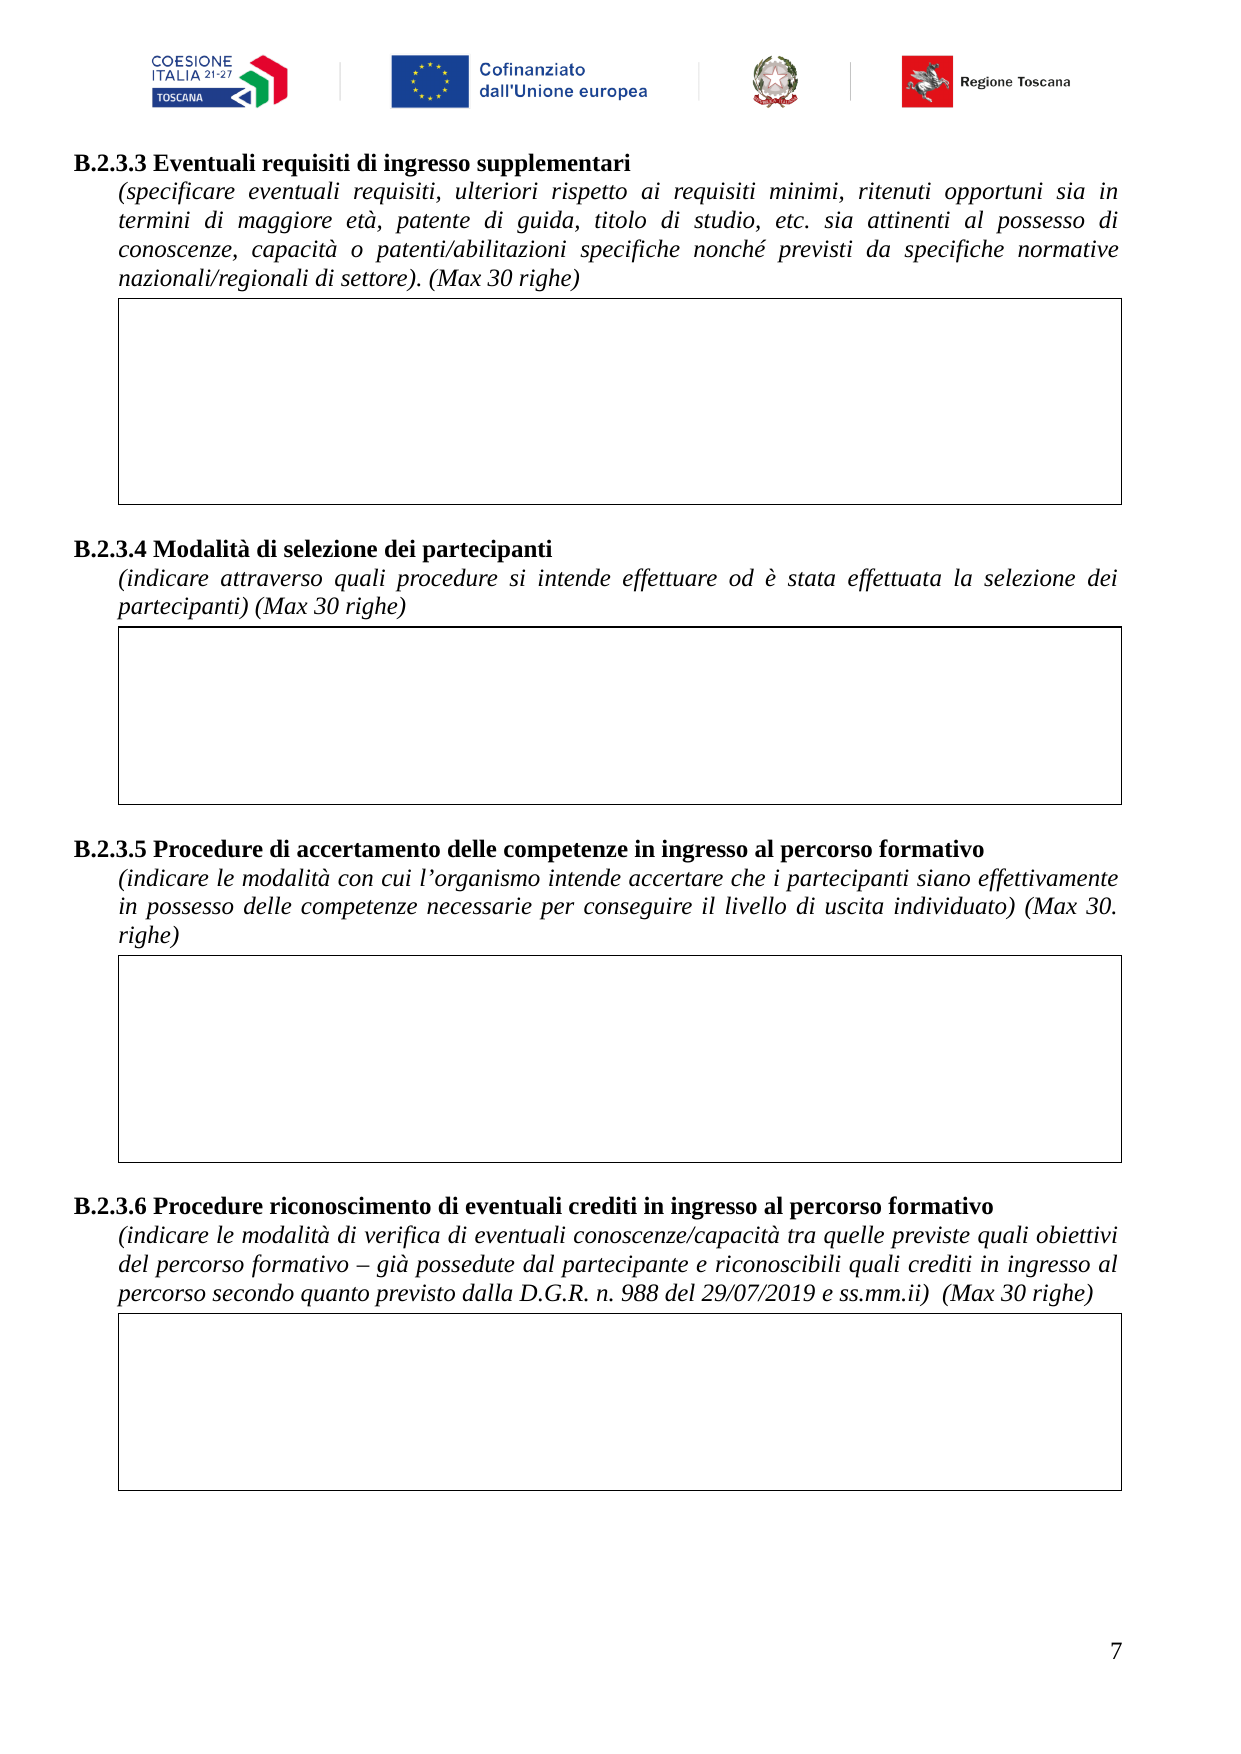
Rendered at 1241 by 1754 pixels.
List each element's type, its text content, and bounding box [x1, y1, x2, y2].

text B.2.3.4 Modalità di selezione dei partecipanti [59, 534, 1122, 563]
text (indicare attraverso quali procedure si intende effettuare od è stata effettuata la selezione dei partecipanti) (Max 30 righe) [118, 563, 1122, 620]
text B.2.3.5 Procedure di accertamento delle competenze in ingresso al percorso formativo [59, 834, 1122, 863]
text B.2.3.6 Procedure riconoscimento di eventuali crediti in ingresso al percorso formativo [59, 1191, 1122, 1220]
text (specificare eventuali requisiti, ulteriori rispetto ai requisiti minimi, ritenuti opportuni sia in termini di maggiore età, patente di guida, titolo di studio, etc. sia attinenti al possesso di conoscenze, capacità o patenti/abilitazioni specifiche nonché previsti da specifiche normative nazionali/regionali di settore). (Max 30 righe) [118, 176, 1122, 291]
text B.2.3.3 Eventuali requisiti di ingresso supplementari [59, 148, 1122, 176]
text (indicare le modalità di verifica di eventuali conoscenze/capacità tra quelle previste quali obiettivi del percorso formativo – già possedute dal partecipante e riconoscibili quali crediti in ingresso al percorso secondo quanto previsto dalla D.G.R. n. 988 del 29/07/2019 e ss.mm.ii) (Max 30 righe) [118, 1220, 1122, 1306]
picture [107, 31, 1112, 131]
text (indicare le modalità con cui l’organismo intende accertare che i partecipanti siano effettivamente in possesso delle competenze necessarie per conseguire il livello di uscita individuato) (Max 30. righe) [118, 863, 1122, 949]
